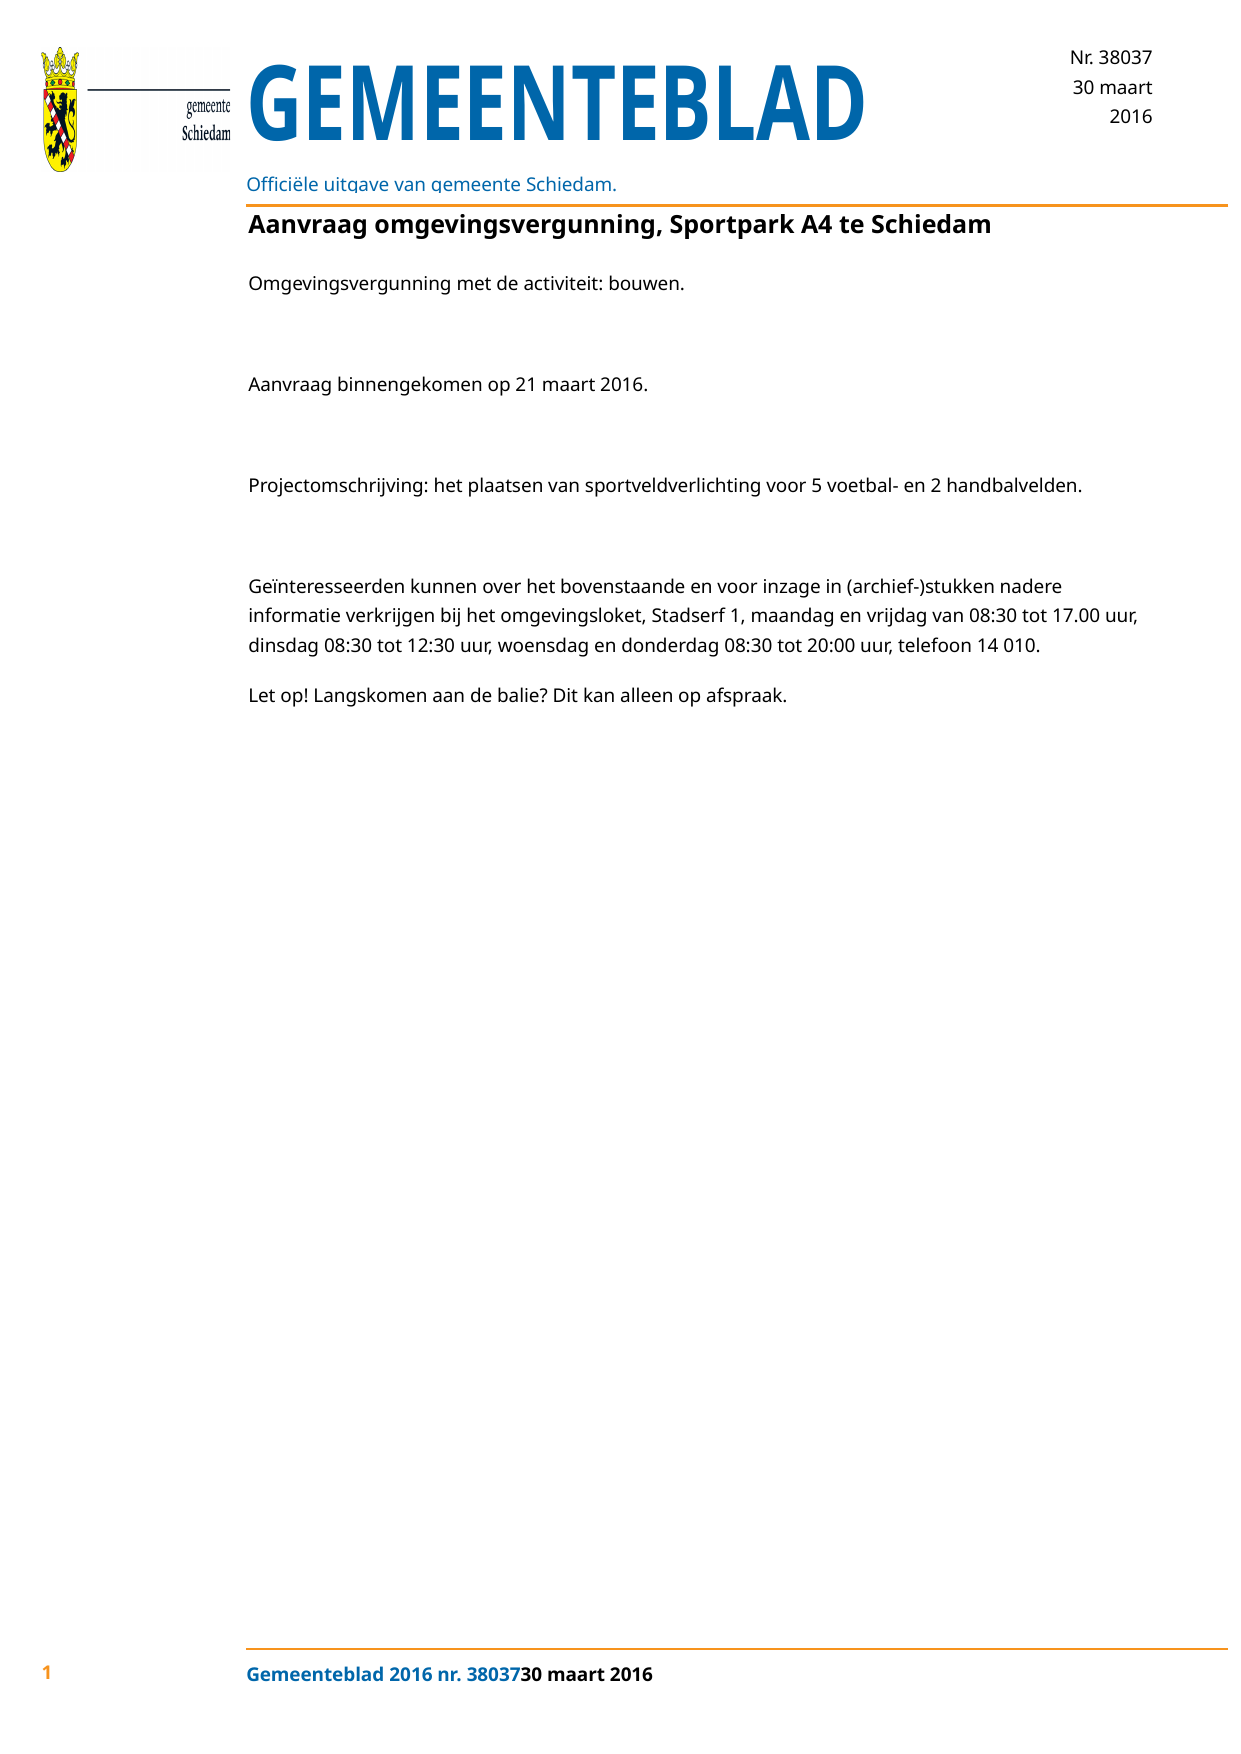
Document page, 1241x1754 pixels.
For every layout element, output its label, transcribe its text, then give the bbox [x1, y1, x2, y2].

text Aanvraag binnengekomen op 21 maart 2016. [248, 371, 1152, 397]
text Let op! Langskomen aan de balie? Dit kan alleen op afspraak. [248, 682, 1152, 708]
text Projectomschrijving: het plaatsen van sportveldverlichting voor 5 voetbal- en 2 handbalvelden. [248, 472, 1152, 498]
picture [41, 47, 231, 172]
text Aanvraag omgevingsvergunning, Sportpark A4 te Schiedam [248, 207, 1152, 241]
text Geïnteresseerden kunnen over het bovenstaande en voor inzage in (archief-)stukken nadere informatie verkrijgen bij het omgevingsloket, Stadserf 1, maandag en vrijdag van 08:30 tot 17.00 uur, dinsdag 08:30 tot 12:30 uur, woensdag en donderdag 08:30 tot 20:00 uur, telefoon 14 010. [248, 573, 1152, 658]
text Omgevingsvergunning met de activiteit: bouwen. [248, 270, 1152, 296]
